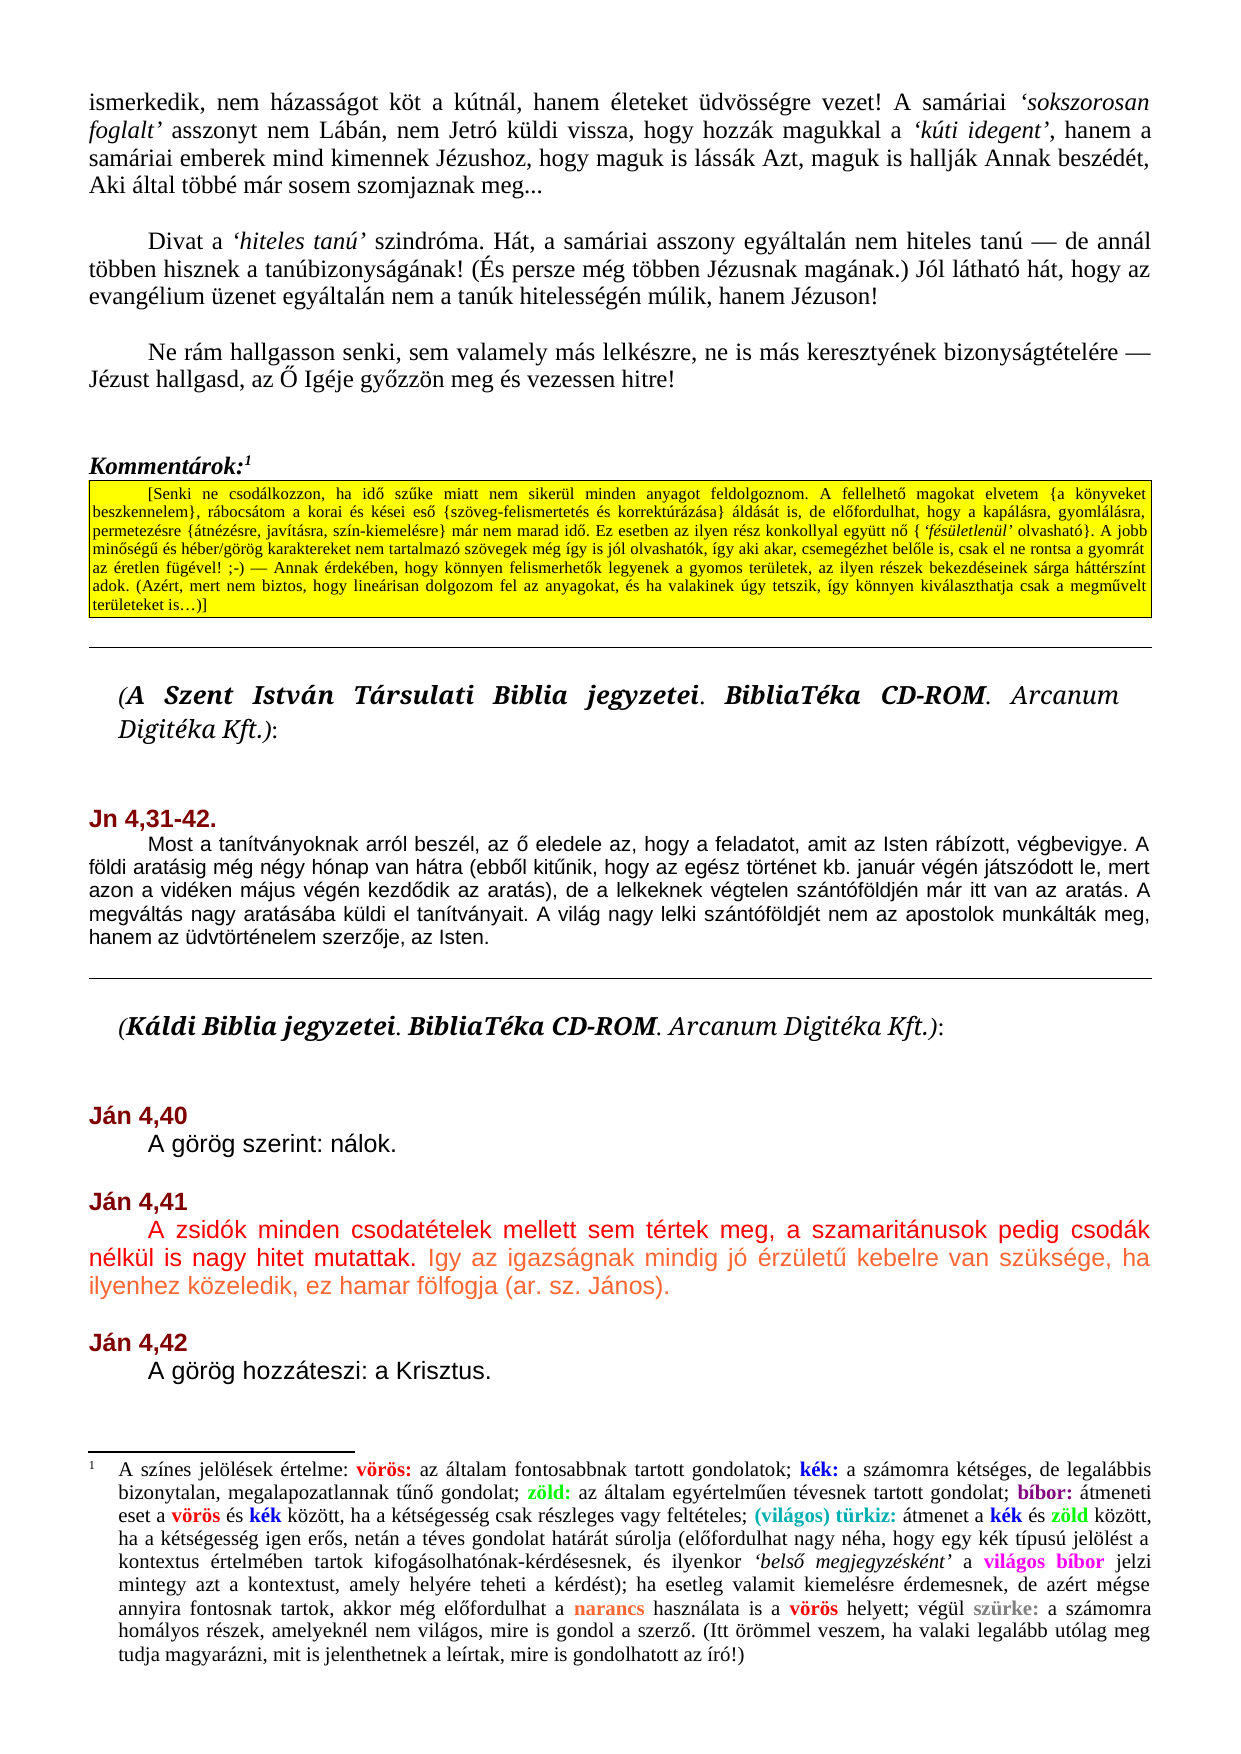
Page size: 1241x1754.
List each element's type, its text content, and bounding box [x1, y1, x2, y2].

text Divat a ‘hiteles tanú’ szindróma. Hát, a samáriai asszony egyáltalán nem hiteles tanú ― de annál többen hisznek a tanúbizonyságának! (És persze még többen Jézusnak magának.) Jól látható hát, hogy az evangélium üzenet egyáltalán nem a tanúk hitelességén múlik, hanem Jézuson! [88, 227, 1152, 310]
text Jn 4,31-42. [88, 805, 1152, 833]
text ismerkedik, nem házasságot köt a kútnál, hanem életeket üdvösségre vezet! A samáriai ‘sokszorosan foglalt’ asszonyt nem Lábán, nem Jetró küldi vissza, hogy hozzák magukkal a ‘kúti idegent’, hanem a samáriai emberek mind kimennek Jézushoz, hogy maguk is lássák Azt, maguk is hallják Annak beszédét, Aki által többé már sosem szomjaznak meg... [88, 88, 1152, 199]
text A színes jelölések értelme: vörös: az általam fontosabbnak tartott gondolatok; kék: a számomra kétséges, de legalábbis bizonytalan, megalapozatlannak tűnő gondolat; zöld: az általam egyértelműen tévesnek tartott gondolat; bíbor: átmeneti eset a vörös és kék között, ha a kétségesség csak részleges vagy feltételes; (világos) türkiz: átmenet a kék és zöld között, ha a kétségesség igen erős, netán a téves gondolat határát súrolja (előfordulhat nagy néha, hogy egy kék típusú jelölést a kontextus értelmében tartok kifogásolhatónak-kérdésesnek, és ilyenkor ‘belső megjegyzésként’ a világos bíbor jelzi mintegy azt a kontextust, amely helyére teheti a kérdést); ha esetleg valamit kiemelésre érdemesnek, de azért mégse annyira fontosnak tartok, akkor még előfordulhat a narancs használata is a vörös helyett; végül szürke: a számomra homályos részek, amelyeknél nem világos, mire is gondol a szerző. (Itt örömmel veszem, ha valaki legalább utólag meg tudja magyarázni, mit is jelenthetnek a leírtak, mire is gondolhatott az író!) [88, 1458, 1152, 1665]
text Ne rám hallgasson senki, sem valamely más lelkészre, ne is más keresztyének bizonyságtételére ― Jézust hallgasd, az Ő Igéje győzzön meg és vezessen hitre! [88, 338, 1152, 393]
text Ján 4,42 [88, 1329, 1152, 1357]
text (Káldi Biblia jegyzetei. BibliaTéka CD-ROM. Arcanum Digitéka Kft.): [88, 979, 1152, 1072]
text A görög szerint: nálok. [88, 1130, 1152, 1158]
text A zsidók minden csodatételek mellett sem tértek meg, a szamaritánusok pedig csodák nélkül is nagy hitet mutattak. Igy az igazságnak mindig jó érzületű kebelre van szüksége, ha ilyenhez közeledik, ez hamar fölfogja (ar. sz. János). [88, 1215, 1152, 1299]
text Kommentárok: [88, 452, 1152, 480]
text Most a tanítványoknak arról beszél, az ő eledele az, hogy a feladatot, amit az Isten rábízott, végbevigye. A földi aratásig még négy hónap van hátra (ebből kitűnik, hogy az egész történet kb. január végén játszódott le, mert azon a vidéken május végén kezdődik az aratás), de a lelkeknek végtelen szántóföldjén már itt van az aratás. A megváltás nagy aratásába küldi el tanítványait. A világ nagy lelki szántóföldjét nem az apostolok munkálták meg, hanem az üdvtörténelem szerzője, az Isten. [88, 833, 1152, 949]
text (A Szent István Társulati Biblia jegyzetei. BibliaTéka CD-ROM. Arcanum Digitéka Kft.): [88, 648, 1152, 775]
text A görög hozzáteszi: a Krisztus. [88, 1357, 1152, 1385]
text Ján 4,40 [88, 1102, 1152, 1130]
text [Senki ne csodálkozzon, ha idő szűke miatt nem sikerül minden anyagot feldolgoznom. A fellelhető magokat elvetem {a könyveket beszkennelem}, rábocsátom a korai és kései eső {szöveg-felismertetés és korrektúrázása} áldását is, de előfordulhat, hogy a kapálásra, gyomlálásra, permetezésre {átnézésre, javításra, szín-kiemelésre} már nem marad idő. Ez esetben az ilyen rész konkollyal együtt nő {‘fésületlenül’ olvasható}. A jobb minőségű és héber/görög karaktereket nem tartalmazó szövegek még így is jól olvashatók, így aki akar, csemegézhet belőle is, csak el ne rontsa a gyomrát az éretlen fügével! ;‑) ― Annak érdekében, hogy könnyen felismerhetők legyenek a gyomos területek, az ilyen részek bekezdéseinek sárga háttérszínt adok. (Azért, mert nem biztos, hogy lineárisan dolgozom fel az anyagokat, és ha valakinek úgy tetszik, így könnyen kiválaszthatja csak a megművelt területeket is…)] [90, 481, 1151, 617]
text Ján 4,41 [88, 1187, 1152, 1215]
